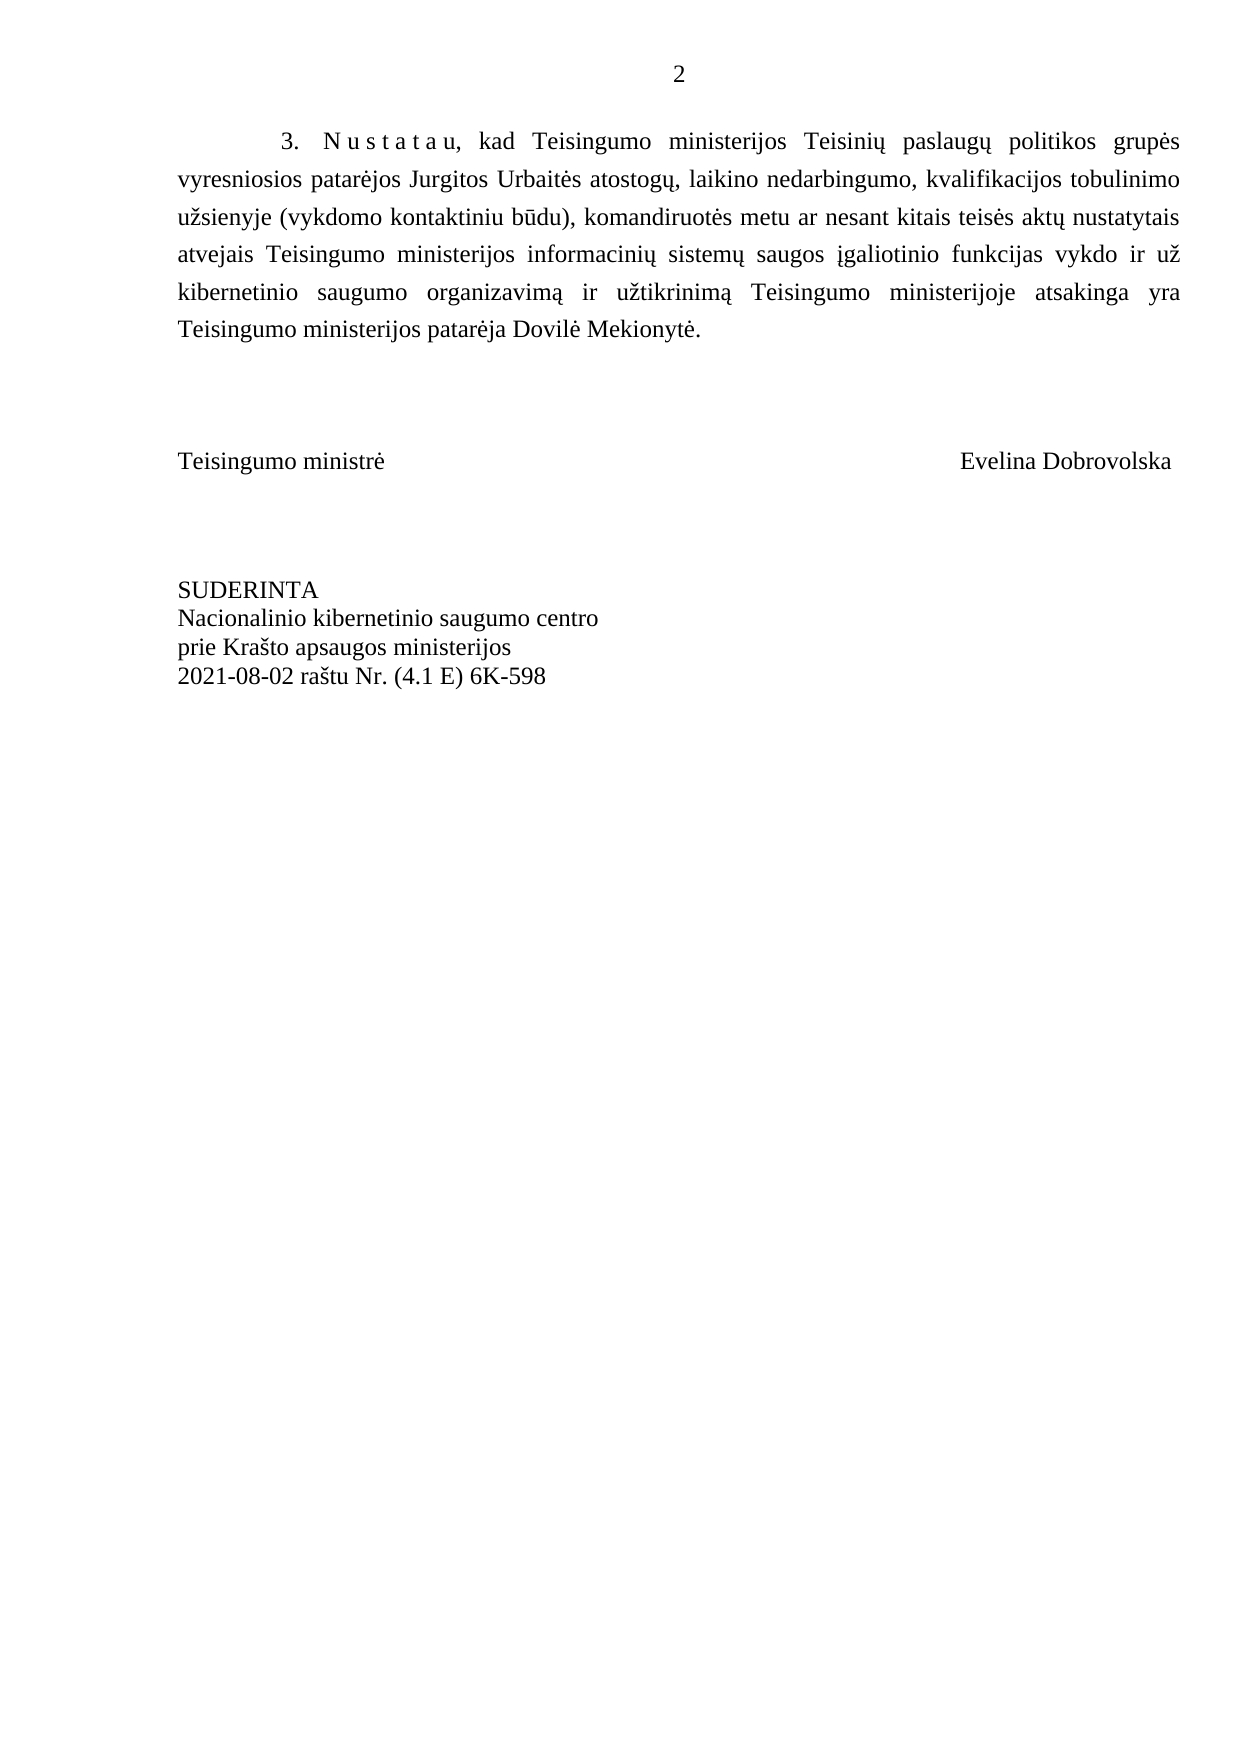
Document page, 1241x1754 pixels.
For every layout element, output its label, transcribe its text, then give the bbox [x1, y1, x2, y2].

text Teisingumo ministrė Evelina Dobrovolska [177, 441, 1181, 475]
text prie Krašto apsaugos ministerijos [177, 632, 1181, 661]
text 2021-08-02 raštu Nr. (4.1 E) 6K-598 [177, 661, 1181, 690]
text SUDERINTA [177, 575, 1181, 603]
text 3. Nustatau, kad Teisingumo ministerijos Teisinių paslaugų politikos grupės vyresniosios patarėjos Jurgitos Urbaitės atostogų, laikino nedarbingumo, kvalifikacijos tobulinimo užsienyje (vykdomo kontaktiniu būdu), komandiruotės metu ar nesant kitais teisės aktų nustatytais atvejais Teisingumo ministerijos informacinių sistemų saugos įgaliotinio funkcijas vykdo ir už kibernetinio saugumo organizavimą ir užtikrinimą Teisingumo ministerijoje atsakinga yra Teisingumo ministerijos patarėja Dovilė Mekionytė. [177, 118, 1181, 343]
text Nacionalinio kibernetinio saugumo centro [177, 603, 1181, 632]
